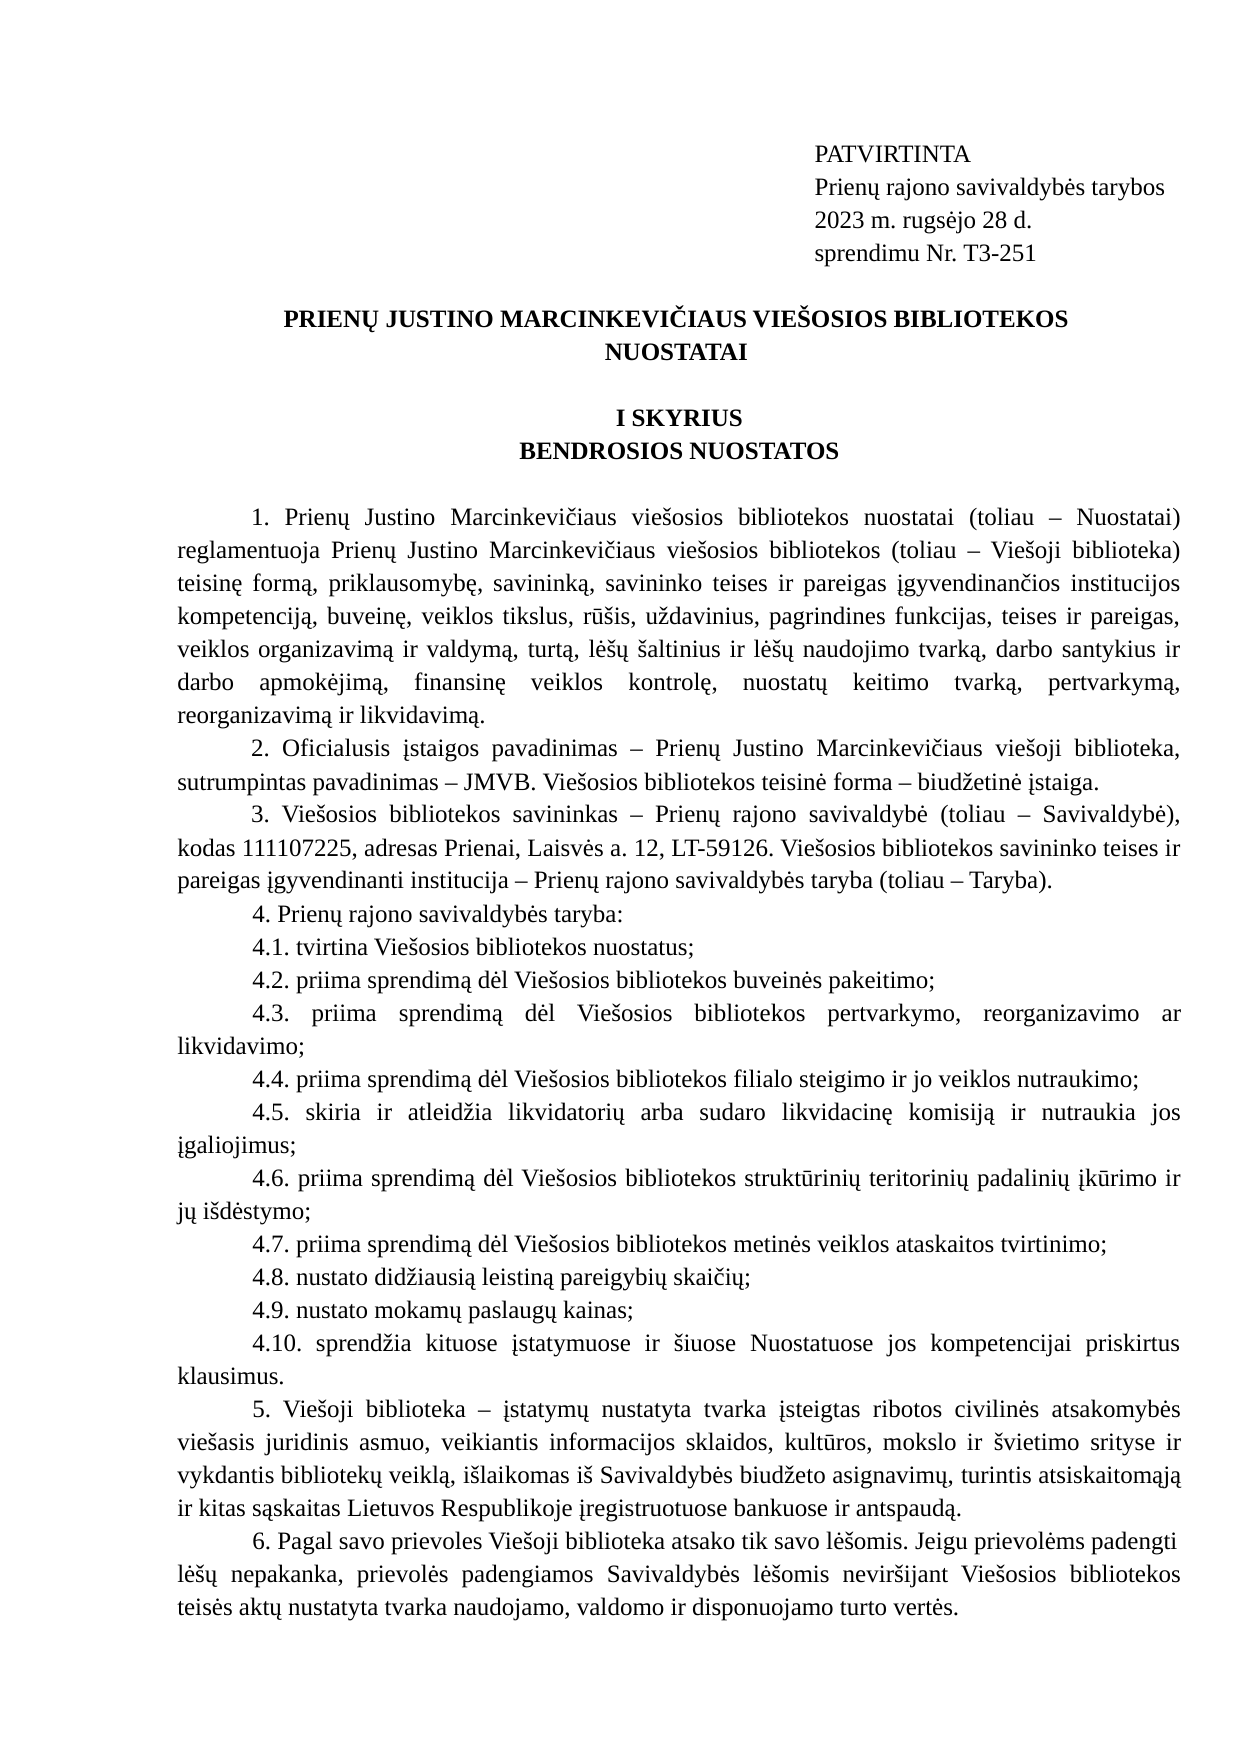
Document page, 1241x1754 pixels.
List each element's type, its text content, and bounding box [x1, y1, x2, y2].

text I SKYRIUS [177, 403, 1181, 432]
text 3. Viešosios bibliotekos savininkas – Prienų rajono savivaldybė (toliau – Savivaldybė), kodas 111107225, adresas Prienai, Laisvės a. 12, LT-59126. Viešosios bibliotekos savininko teises ir pareigas įgyvendinanti institucija – Prienų rajono savivaldybės taryba (toliau – Taryba). [177, 799, 1181, 894]
text 5. Viešoji biblioteka – įstatymų nustatyta tvarka įsteigtas ribotos civilinės atsakomybės viešasis juridinis asmuo, veikiantis informacijos sklaidos, kultūros, mokslo ir švietimo srityse ir vykdantis bibliotekų veiklą, išlaikomas iš Savivaldybės biudžeto asignavimų, turintis atsiskaitomąją ir kitas sąskaitas Lietuvos Respublikoje įregistruotuose bankuose ir antspaudą. [177, 1394, 1181, 1522]
text Prienų rajono savivaldybės tarybos [767, 172, 1181, 201]
text 4.3. priima sprendimą dėl Viešosios bibliotekos pertvarkymo, reorganizavimo ar likvidavimo; [177, 998, 1181, 1059]
text 4. Prienų rajono savivaldybės taryba: [177, 899, 1181, 927]
text 4.9. nustato mokamų paslaugų kainas; [177, 1295, 1181, 1324]
text 6. Pagal savo prievoles Viešoji biblioteka atsako tik savo lėšomis. Jeigu prievolėms padengti [177, 1526, 1181, 1555]
text PATVIRTINTA [767, 139, 1181, 168]
text 4.6. priima sprendimą dėl Viešosios bibliotekos struktūrinių teritorinių padalinių įkūrimo ir jų išdėstymo; [177, 1163, 1181, 1224]
text 1. Prienų Justino Marcinkevičiaus viešosios bibliotekos nuostatai (toliau – Nuostatai) reglamentuoja Prienų Justino Marcinkevičiaus viešosios bibliotekos (toliau – Viešoji biblioteka) teisinę formą, priklausomybę, savininką, savininko teises ir pareigas įgyvendinančios institucijos kompetenciją, buveinę, veiklos tikslus, rūšis, uždavinius, pagrindines funkcijas, teises ir pareigas, veiklos organizavimą ir valdymą, turtą, lėšų šaltinius ir lėšų naudojimo tvarką, darbo santykius ir darbo apmokėjimą, finansinę veiklos kontrolę, nuostatų keitimo tvarką, pertvarkymą, reorganizavimą ir likvidavimą. [177, 502, 1181, 729]
text 4.4. priima sprendimą dėl Viešosios bibliotekos filialo steigimo ir jo veiklos nutraukimo; [177, 1064, 1181, 1092]
text 4.8. nustato didžiausią leistiną pareigybių skaičių; [177, 1262, 1181, 1291]
text 2023 m. rugsėjo 28 d. [767, 205, 1181, 234]
text 2. Oficialusis įstaigos pavadinimas – Prienų Justino Marcinkevičiaus viešoji biblioteka, sutrumpintas pavadinimas – JMVB. Viešosios bibliotekos teisinė forma – biudžetinė įstaiga. [177, 733, 1181, 795]
text 4.1. tvirtina Viešosios bibliotekos nuostatus; [177, 932, 1181, 960]
text PRIENŲ JUSTINO MARCINKEVIČIAUS VIEŠOSIOS BIBLIOTEKOS [177, 304, 1181, 333]
text BENDROSIOS NUOSTATOS [177, 436, 1181, 465]
text NUOSTATAI [177, 337, 1181, 366]
text 4.7. priima sprendimą dėl Viešosios bibliotekos metinės veiklos ataskaitos tvirtinimo; [177, 1229, 1181, 1258]
text 4.2. priima sprendimą dėl Viešosios bibliotekos buveinės pakeitimo; [177, 965, 1181, 993]
text lėšų nepakanka, prievolės padengiamos Savivaldybės lėšomis neviršijant Viešosios bibliotekos teisės aktų nustatyta tvarka naudojamo, valdomo ir disponuojamo turto vertės. [177, 1559, 1181, 1621]
text sprendimu Nr. T3-251 [767, 238, 1181, 267]
text 4.10. sprendžia kituose įstatymuose ir šiuose Nuostatuose jos kompetencijai priskirtus klausimus. [177, 1328, 1181, 1390]
text 4.5. skiria ir atleidžia likvidatorių arba sudaro likvidacinę komisiją ir nutraukia jos įgaliojimus; [177, 1097, 1181, 1158]
